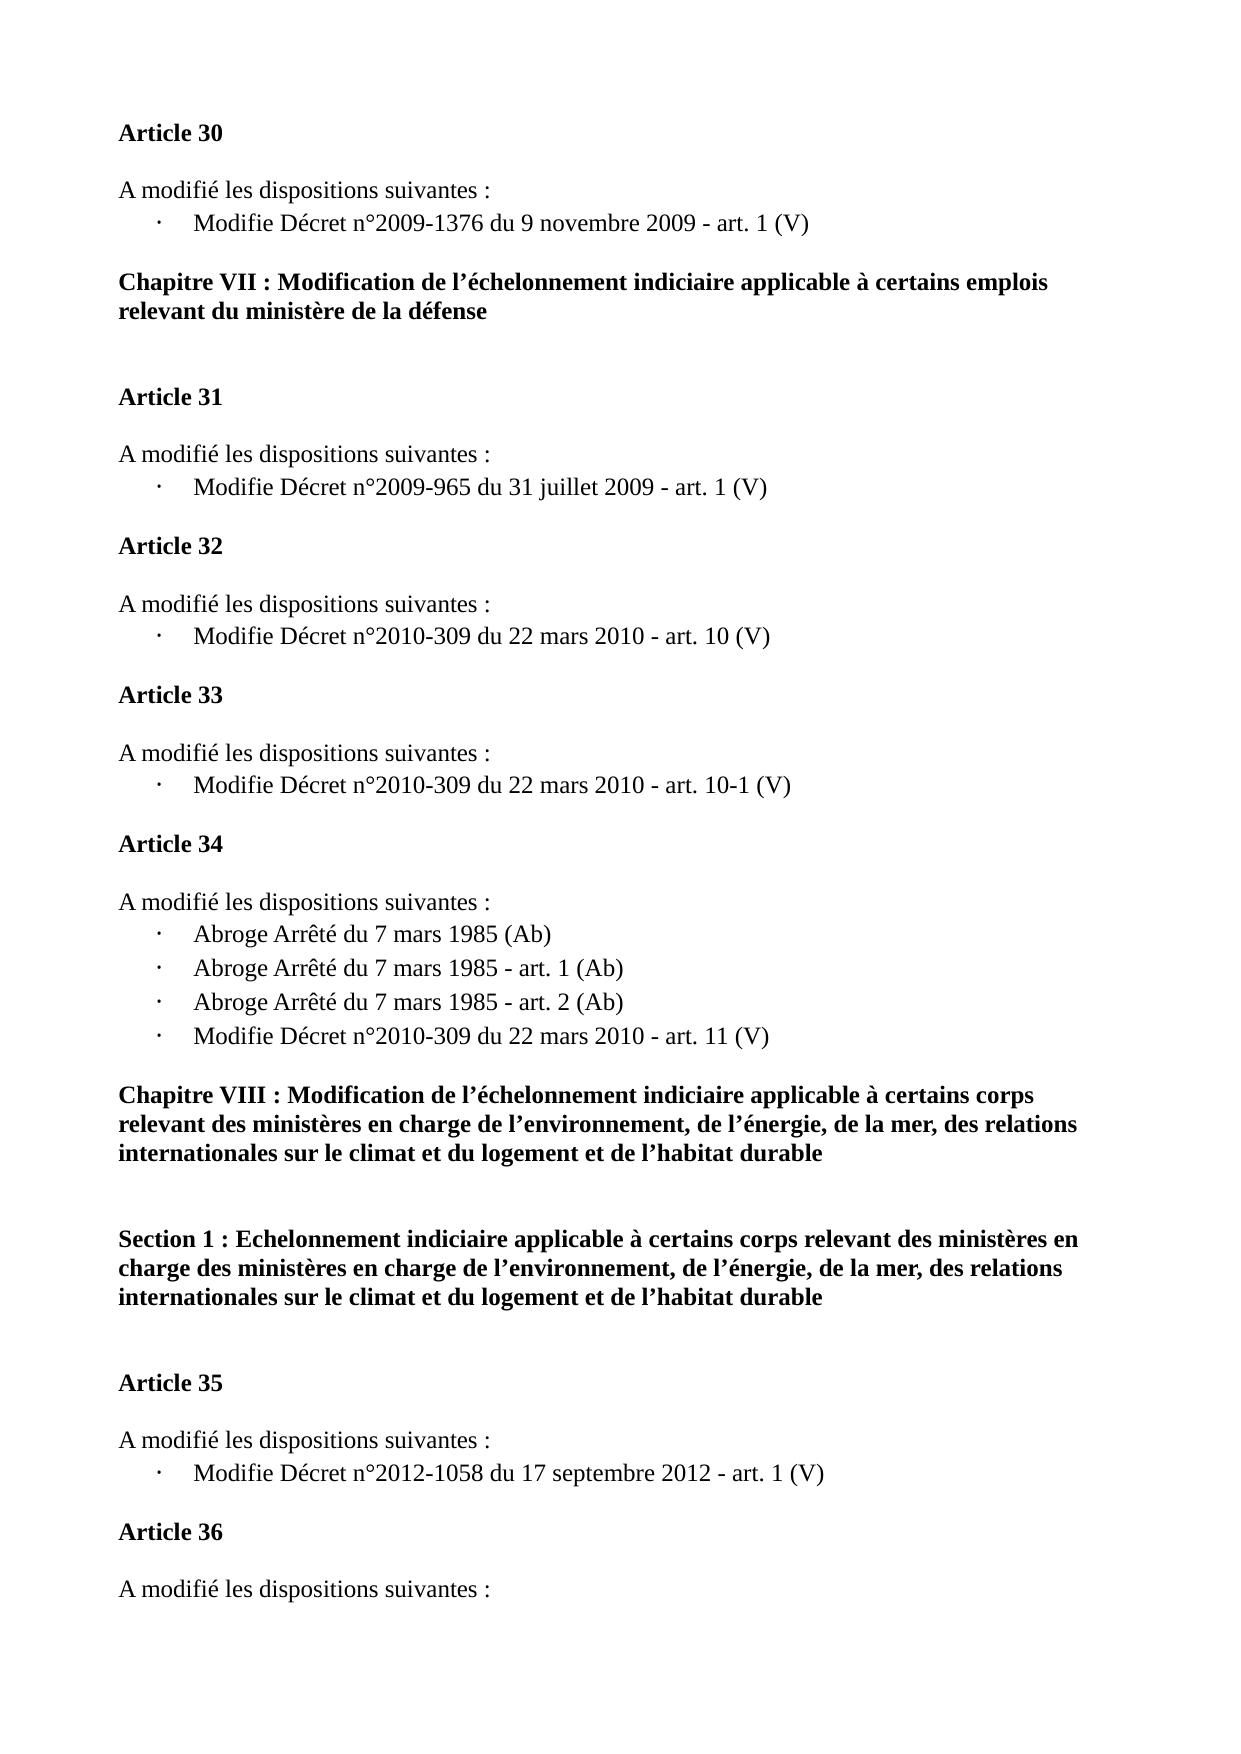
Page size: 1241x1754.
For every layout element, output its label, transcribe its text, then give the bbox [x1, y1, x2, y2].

list Abroge Arrêté du 7 mars 1985 - art. 1 (Ab) [156, 949, 1122, 984]
text Article 32 [118, 531, 1122, 560]
text Section 1 : Echelonnement indiciaire applicable à certains corps relevant des ministères en charge des ministères en charge de l’environnement, de l’énergie, de la mer, des relations internationales sur le climat et du logement et de l’habitat durable [118, 1224, 1122, 1311]
text Article 31 [118, 382, 1122, 411]
text Article 34 [118, 829, 1122, 858]
list Modifie Décret n°2009-965 du 31 juillet 2009 - art. 1 (V) [156, 468, 1122, 502]
list Modifie Décret n°2012-1058 du 17 septembre 2012 - art. 1 (V) [156, 1454, 1122, 1488]
text Article 35 [118, 1368, 1122, 1397]
list Abroge Arrêté du 7 mars 1985 (Ab) [156, 916, 1122, 949]
text Chapitre VIII : Modification de l’échelonnement indiciaire applicable à certains corps relevant des ministères en charge de l’environnement, de l’énergie, de la mer, des relations internationales sur le climat et du logement et de l’habitat durable [118, 1081, 1122, 1167]
text A modifié les dispositions suivantes : [118, 738, 1122, 766]
text A modifié les dispositions suivantes : [118, 887, 1122, 916]
text Article 30 [118, 118, 1122, 147]
text Chapitre VII : Modification de l’échelonnement indiciaire applicable à certains emplois relevant du ministère de la défense [118, 267, 1122, 324]
text A modifié les dispositions suivantes : [118, 439, 1122, 468]
list Modifie Décret n°2010-309 du 22 mars 2010 - art. 11 (V) [156, 1018, 1122, 1052]
list Modifie Décret n°2010-309 du 22 mars 2010 - art. 10 (V) [156, 617, 1122, 651]
list Modifie Décret n°2009-1376 du 9 novembre 2009 - art. 1 (V) [156, 204, 1122, 238]
text A modifié les dispositions suivantes : [118, 1574, 1122, 1603]
text A modifié les dispositions suivantes : [118, 589, 1122, 617]
text Article 33 [118, 680, 1122, 709]
list Modifie Décret n°2010-309 du 22 mars 2010 - art. 10-1 (V) [156, 766, 1122, 801]
text A modifié les dispositions suivantes : [118, 176, 1122, 204]
text Article 36 [118, 1517, 1122, 1546]
list Abroge Arrêté du 7 mars 1985 - art. 2 (Ab) [156, 984, 1122, 1018]
text A modifié les dispositions suivantes : [118, 1426, 1122, 1454]
